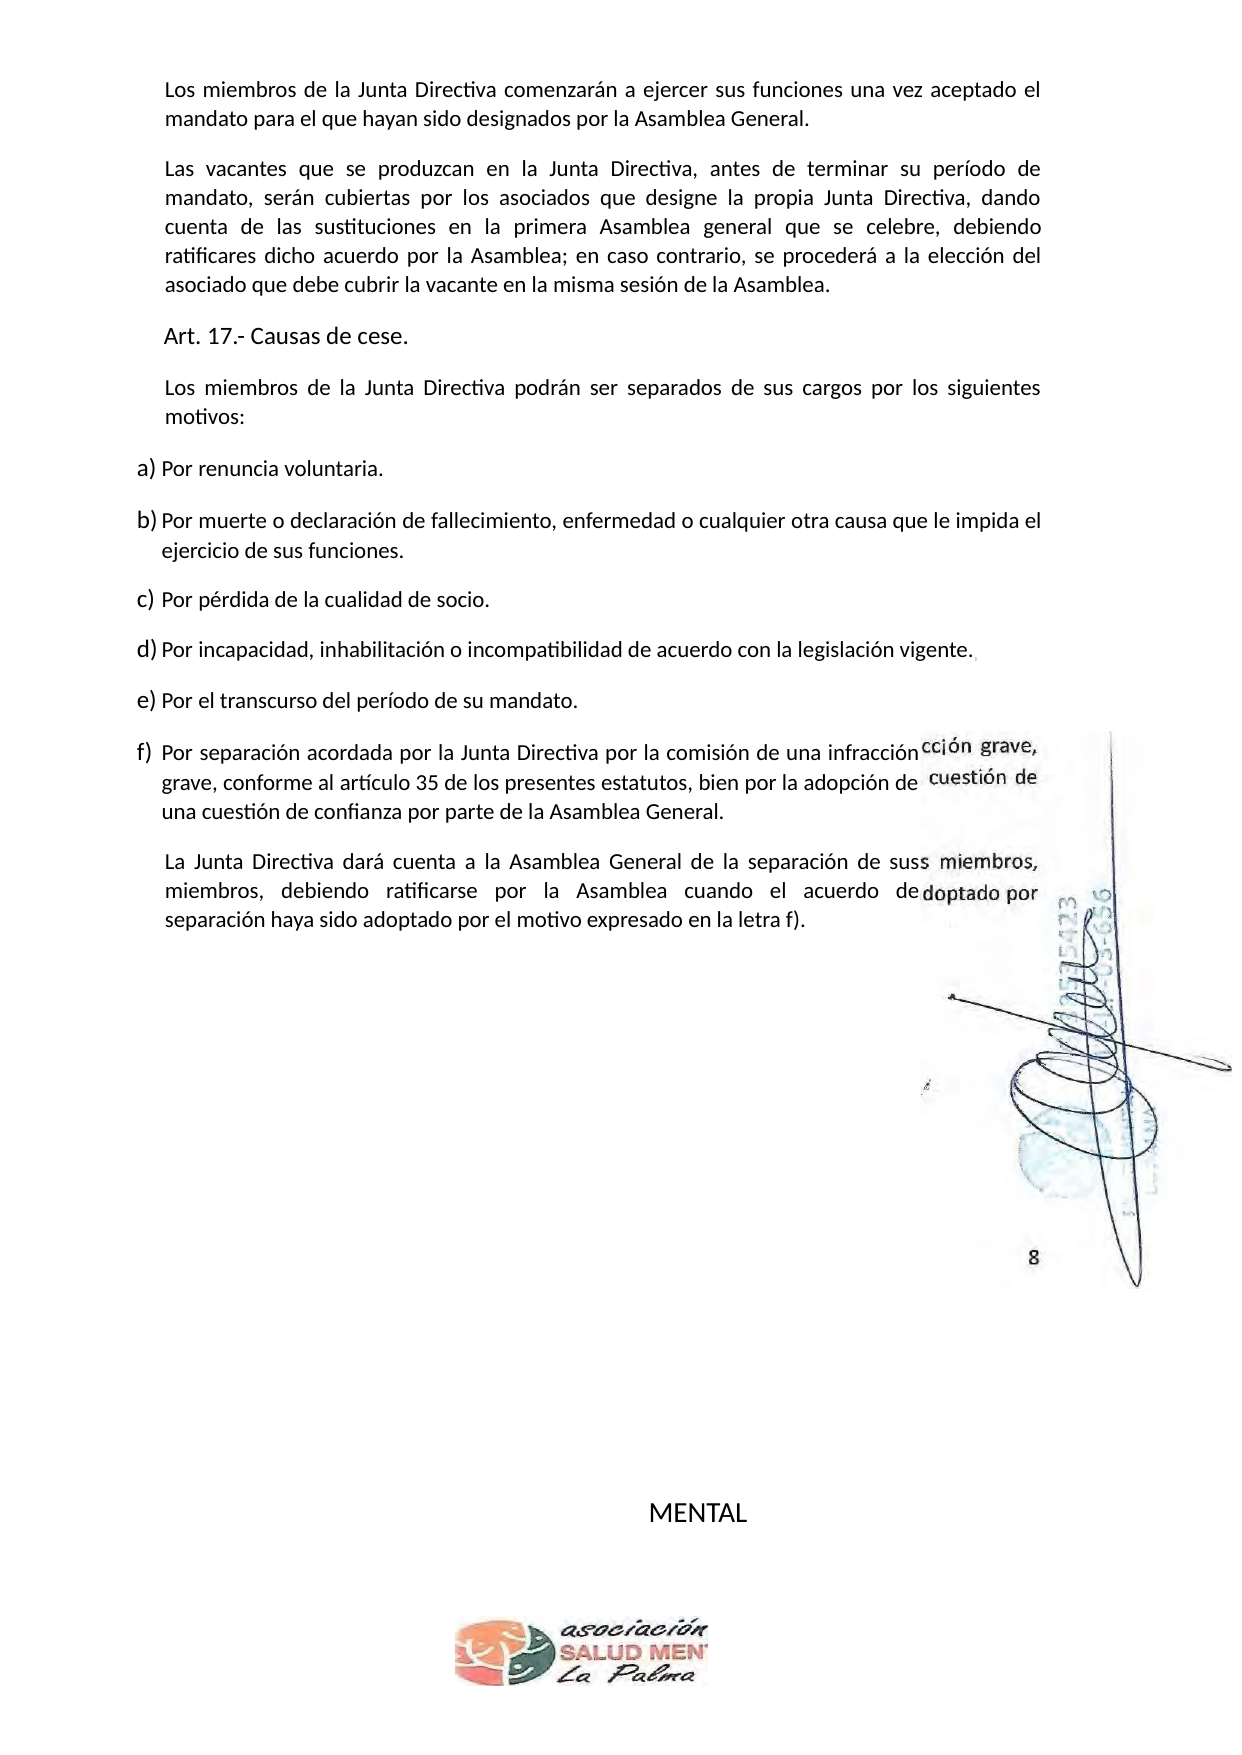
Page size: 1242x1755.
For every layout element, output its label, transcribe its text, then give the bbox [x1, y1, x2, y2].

text Art. 17.- Causas de cese. [163, 320, 1043, 351]
list Por separación acordada por la Junta Directiva por la comisión de una infracción grave, conforme al artículo 35 de los presentes estatutos, bien por la adopción de una cuestión de confianza por parte de la Asamblea General. [137, 736, 920, 825]
list Por el transcurso del período de su mandato. [137, 684, 1043, 714]
list Por incapacidad, inhabilitación o incompatibilidad de acuerdo con la legislación vigente. [137, 633, 1043, 664]
list Por renuncia voluntaria. [137, 452, 1043, 482]
list Por muerte o declaración de fallecimiento, enfermedad o cualquier otra causa que le impida el ejercicio de sus funciones. [137, 504, 1043, 564]
text Los miembros de la Junta Directiva podrán ser separados de sus cargos por los siguientes motivos: [164, 373, 1043, 430]
list Por pérdida de la cualidad de socio. [137, 583, 1043, 614]
text Las vacantes que se produzcan en la Junta Directiva, antes de terminar su período de mandato, serán cubiertas por los asociados que designe la propia Junta Directiva, dando cuenta de las sustituciones en la primera Asamblea general que se celebre, debiendo ratificares dicho acuerdo por la Asamblea; en caso contrario, se procederá a la elección del asociado que debe cubrir la vacante en la misma sesión de la Asamblea. [164, 154, 1043, 298]
text Los miembros de la Junta Directiva comenzarán a ejercer sus funciones una vez aceptado el mandato para el que hayan sido designados por la Asamblea General. [164, 75, 1043, 132]
text La Junta Directiva dará cuenta a la Asamblea General de la separación de sus miembros, debiendo ratificarse por la Asamblea cuando el acuerdo de separación haya sido adoptado por el motivo expresado en la letra f). [164, 847, 920, 933]
